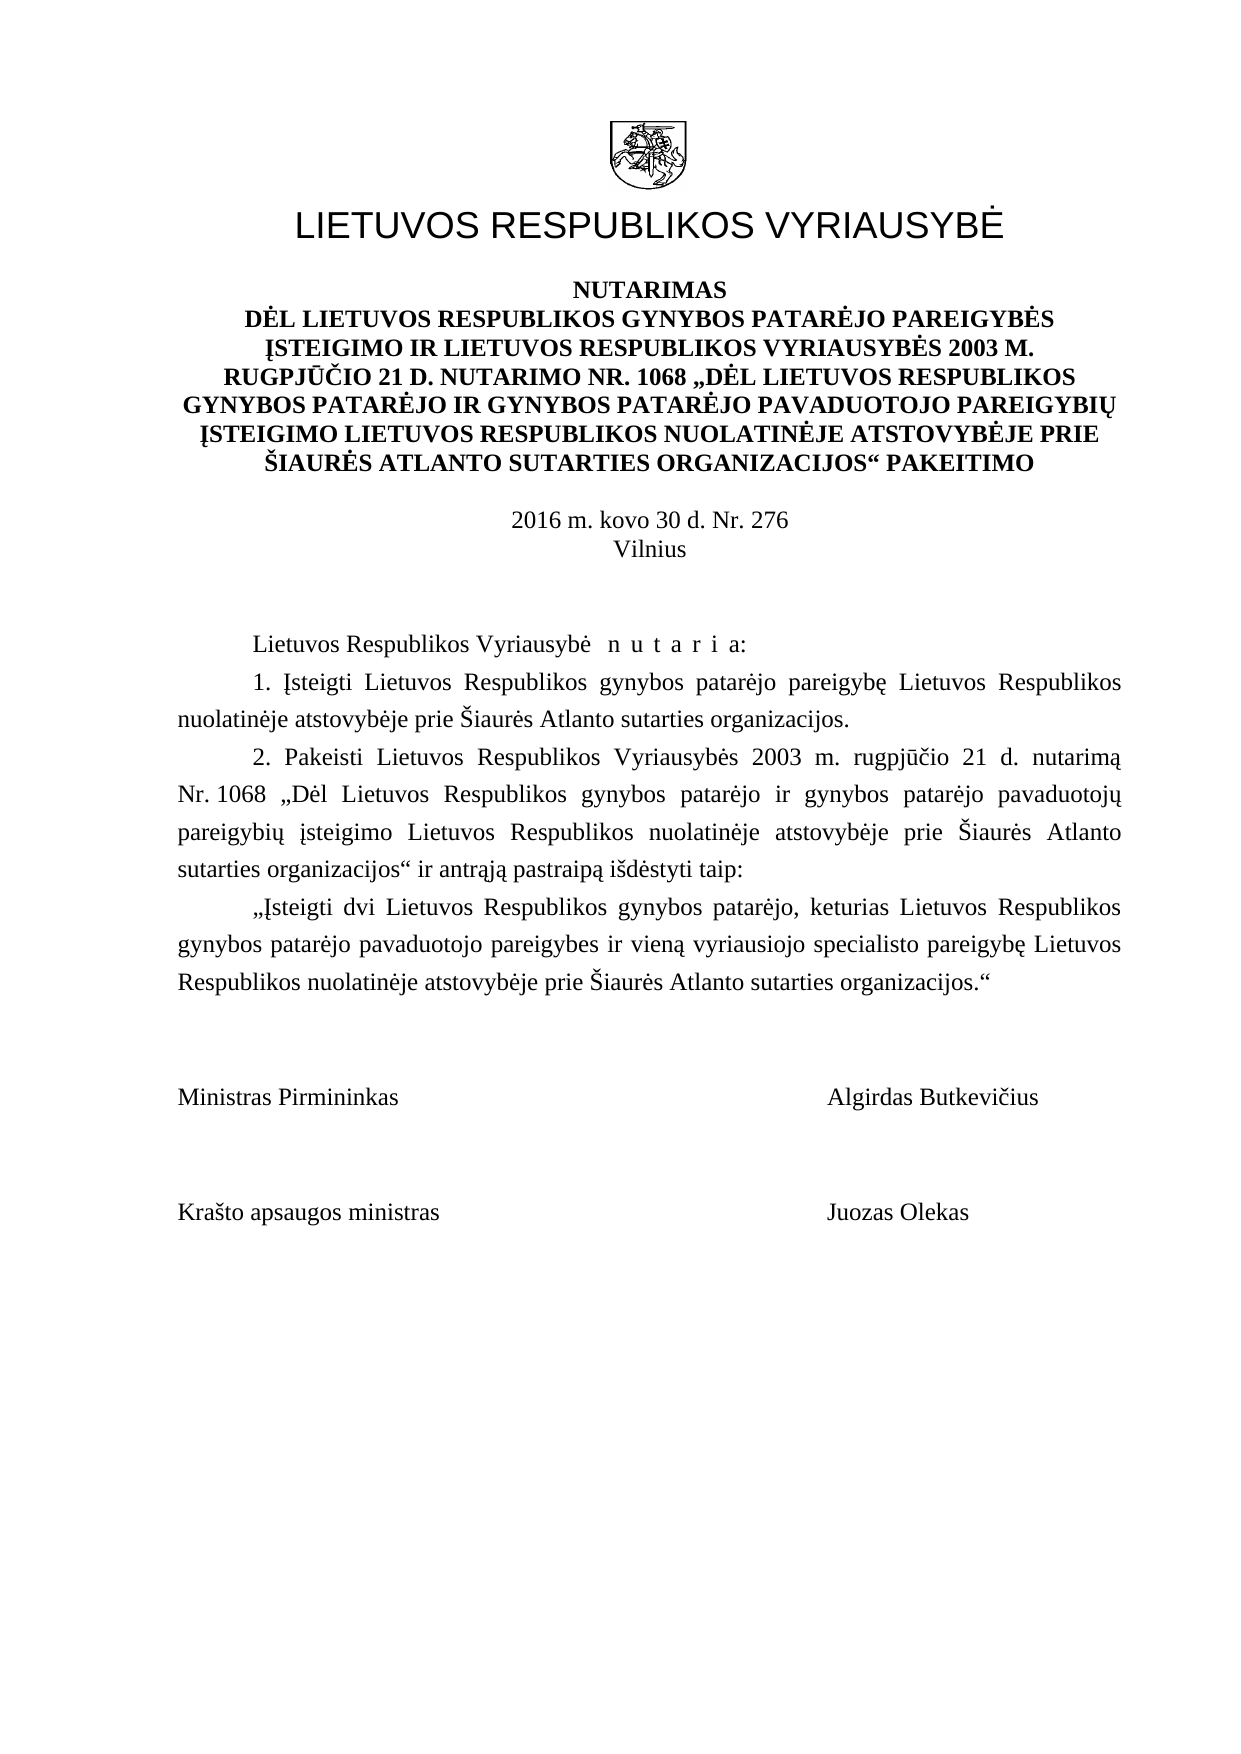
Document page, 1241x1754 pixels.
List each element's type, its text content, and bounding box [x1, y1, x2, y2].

text Lietuvos Respublikos Vyriausybė [177, 203, 1122, 247]
text 2016 m. kovo 30 d. Nr. 276 Vilnius [177, 505, 1122, 563]
text Krašto apsaugos ministras Juozas Olekas [177, 1197, 1122, 1225]
text Ministras Pirmininkas Algirdas Butkevičius [177, 1082, 1122, 1110]
text 2. Pakeisti Lietuvos Respublikos Vyriausybės 2003 m. rugpjūčio 21 d. nutarimą Nr. 1068 „Dėl Lietuvos Respublikos gynybos patarėjo ir gynybos patarėjo pavaduotojų pareigybių įsteigimo Lietuvos Respublikos nuolatinėje atstovybėje prie Šiaurės Atlanto sutarties organizacijos“ ir antrąją pastraipą išdėstyti taip: [177, 733, 1122, 883]
text nutarimas [177, 275, 1122, 304]
text Lietuvos Respublikos Vyriausybė nutaria: [177, 620, 1122, 658]
text „Įsteigti dvi Lietuvos Respublikos gynybos patarėjo, keturias Lietuvos Respublikos gynybos patarėjo pavaduotojo pareigybes ir vieną vyriausiojo specialisto pareigybę Lietuvos Respublikos nuolatinėje atstovybėje prie Šiaurės Atlanto sutarties organizacijos.“ [177, 883, 1122, 995]
text 1. Įsteigti Lietuvos Respublikos gynybos patarėjo pareigybę Lietuvos Respublikos nuolatinėje atstovybėje prie Šiaurės Atlanto sutarties organizacijos. [177, 658, 1122, 733]
text Dėl LIETUVOS RESPUBLIKOS GYNYBOS PATARĖJO PAREIGYBĖS ĮSTEIGIMO IR LIETUVOS RESPUBLIKOS VYRIAUSYBĖS 2003 M. RUGPJŪČIO 21 D. NUTARIMO NR. 1068 „DĖL LIETUVOS RESPUBLIKOS GYNYBOS PATARĖJO IR GYNYBOS PATARĖJO PAVADUOTOJO PAREIGYBIŲ ĮSTEIGIMO LIETUVOS RESPUBLIKOS NUOLATINĖJE ATSTOVYBĖJE PRIE ŠIAURĖS ATLANTO SUTARTIES ORGANIZACIJOS“ PAKEITIMO [177, 304, 1122, 477]
